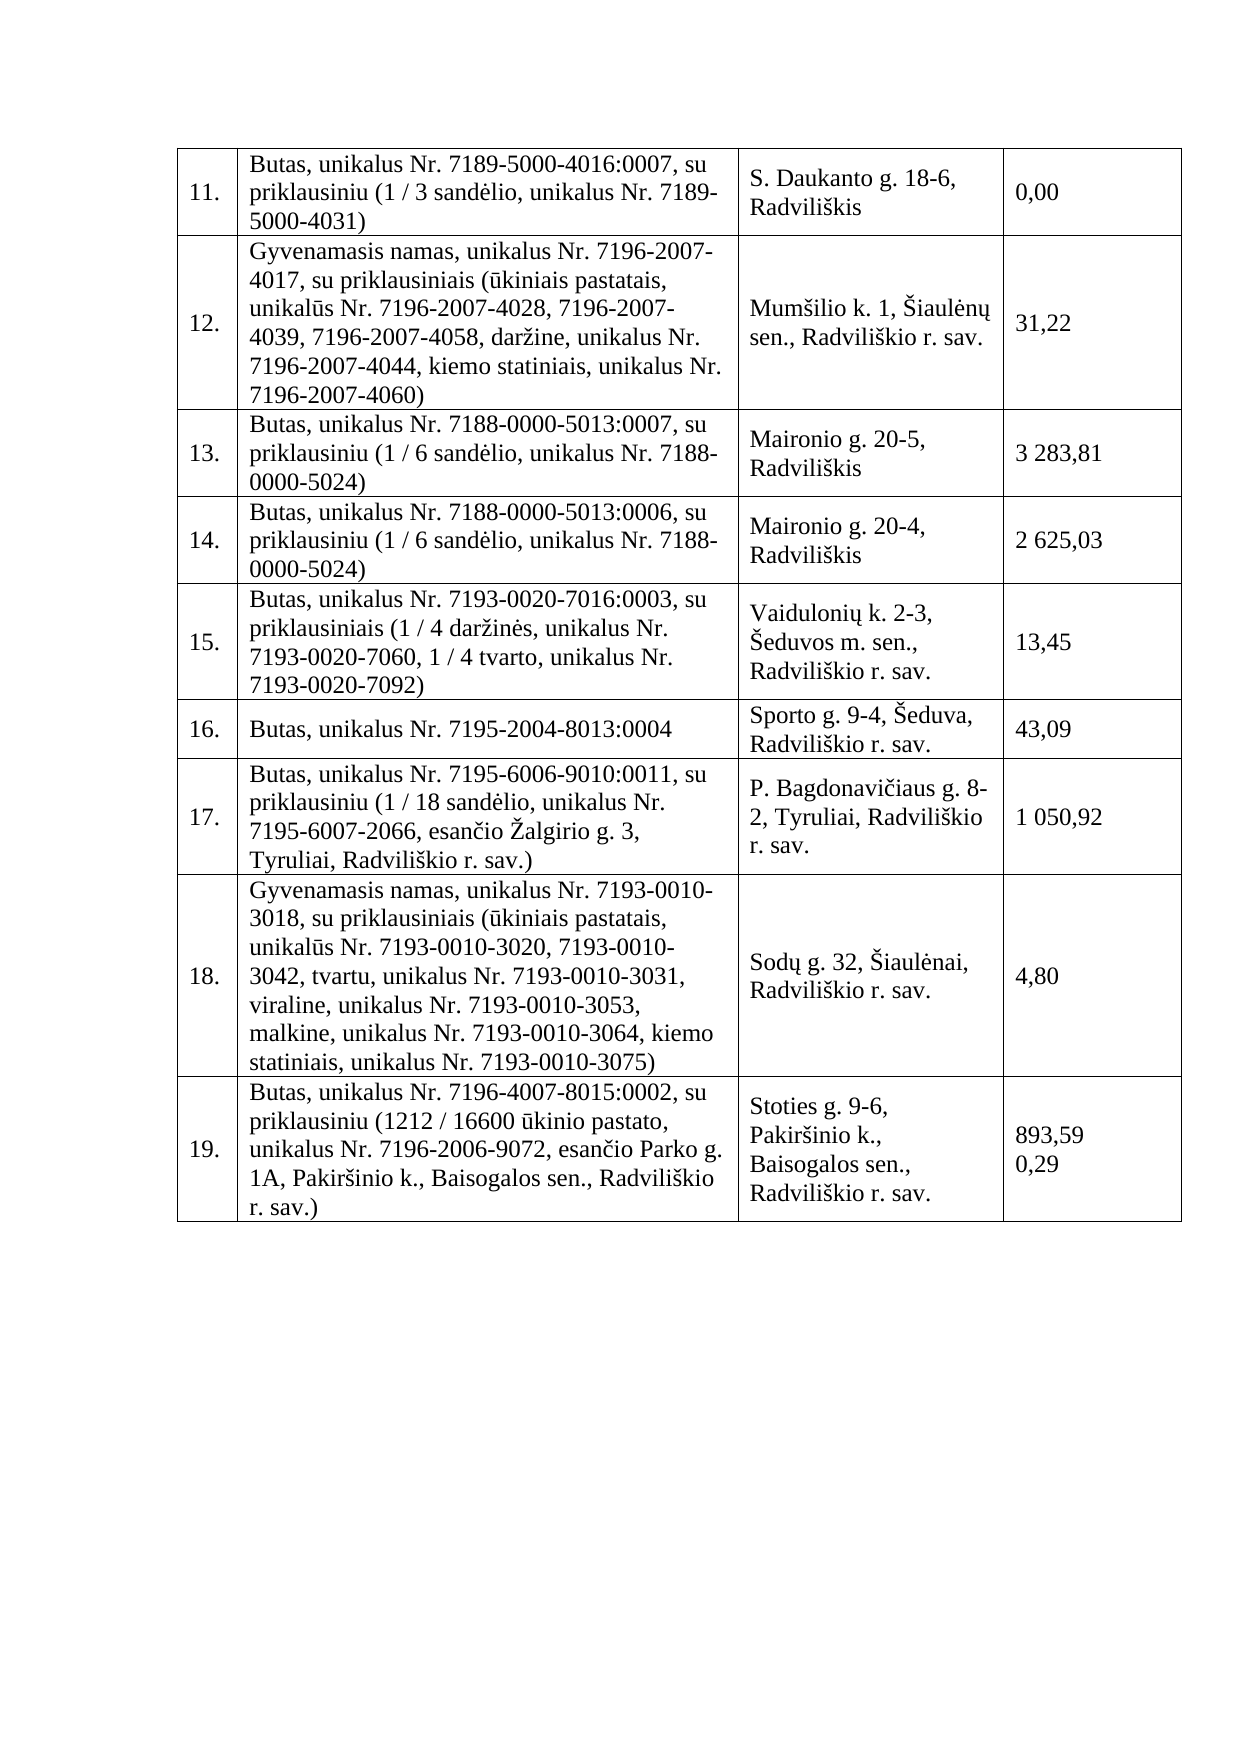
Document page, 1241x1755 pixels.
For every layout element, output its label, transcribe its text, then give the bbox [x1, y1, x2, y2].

table_cell 4,80 [1004, 875, 1181, 1076]
table_cell 3 283,81 [1004, 410, 1181, 496]
table_cell Maironio g. 20-4, Radviliškis [739, 497, 1003, 583]
table_cell Stoties g. 9-6, Pakiršinio k., Baisogalos sen., Radviliškio r. sav. [739, 1077, 1003, 1221]
table_cell Mumšilio k. 1, Šiaulėnų sen., Radviliškio r. sav. [739, 236, 1003, 408]
table_cell 19. [178, 1077, 237, 1221]
table_cell 0,00 [1004, 149, 1181, 235]
table_cell 43,09 [1004, 700, 1181, 758]
table_cell Vaidulonių k. 2-3, Šeduvos m. sen., Radviliškio r. sav. [739, 584, 1003, 699]
table_cell 1 050,92 [1004, 759, 1181, 874]
table_cell Sodų g. 32, Šiaulėnai, Radviliškio r. sav. [739, 875, 1003, 1076]
table_cell 2 625,03 [1004, 497, 1181, 583]
table_cell 31,22 [1004, 236, 1181, 408]
table_cell Sporto g. 9-4, Šeduva, Radviliškio r. sav. [739, 700, 1003, 758]
table_cell S. Daukanto g. 18-6, Radviliškis [739, 149, 1003, 235]
table_cell Butas, unikalus Nr. 7189-5000-4016:0007, su priklausiniu (1 / 3 sandėlio, unikalus Nr. 7189-5000-4031) [238, 149, 738, 235]
table_cell 12. [178, 236, 237, 408]
table_cell 893,59 0,29 [1004, 1077, 1181, 1221]
table_cell Gyvenamasis namas, unikalus Nr. 7193-0010-3018, su priklausiniais (ūkiniais pastatais, unikalūs Nr. 7193-0010-3020, 7193-0010-3042, tvartu, unikalus Nr. 7193-0010-3031, viraline, unikalus Nr. 7193-0010-3053, malkine, unikalus Nr. 7193-0010-3064, kiemo statiniais, unikalus Nr. 7193-0010-3075) [238, 875, 738, 1076]
table_cell Butas, unikalus Nr. 7188-0000-5013:0006, su priklausiniu (1 / 6 sandėlio, unikalus Nr. 7188-0000-5024) [238, 497, 738, 583]
table_cell 18. [178, 875, 237, 1076]
table_cell 13. [178, 410, 237, 496]
table_cell 17. [178, 759, 237, 874]
table_cell Maironio g. 20-5, Radviliškis [739, 410, 1003, 496]
table_cell 11. [178, 149, 237, 235]
table_cell 15. [178, 584, 237, 699]
table_cell Butas, unikalus Nr. 7188-0000-5013:0007, su priklausiniu (1 / 6 sandėlio, unikalus Nr. 7188-0000-5024) [238, 410, 738, 496]
table_cell 16. [178, 700, 237, 758]
table_cell Butas, unikalus Nr. 7193-0020-7016:0003, su priklausiniais (1 / 4 daržinės, unikalus Nr. 7193-0020-7060, 1 / 4 tvarto, unikalus Nr. 7193-0020-7092) [238, 584, 738, 699]
table_cell P. Bagdonavičiaus g. 8-2, Tyruliai, Radviliškio r. sav. [739, 759, 1003, 874]
table_cell Gyvenamasis namas, unikalus Nr. 7196-2007-4017, su priklausiniais (ūkiniais pastatais, unikalūs Nr. 7196-2007-4028, 7196-2007-4039, 7196-2007-4058, daržine, unikalus Nr. 7196-2007-4044, kiemo statiniais, unikalus Nr. 7196-2007-4060) [238, 236, 738, 408]
table_cell Butas, unikalus Nr. 7195-6006-9010:0011, su priklausiniu (1 / 18 sandėlio, unikalus Nr. 7195-6007-2066, esančio Žalgirio g. 3, Tyruliai, Radviliškio r. sav.) [238, 759, 738, 874]
table_cell 13,45 [1004, 584, 1181, 699]
table_cell Butas, unikalus Nr. 7196-4007-8015:0002, su priklausiniu (1212 / 16600 ūkinio pastato, unikalus Nr. 7196-2006-9072, esančio Parko g. 1A, Pakiršinio k., Baisogalos sen., Radviliškio r. sav.) [238, 1077, 738, 1221]
table_cell 14. [178, 497, 237, 583]
table_cell Butas, unikalus Nr. 7195-2004-8013:0004 [238, 700, 738, 758]
